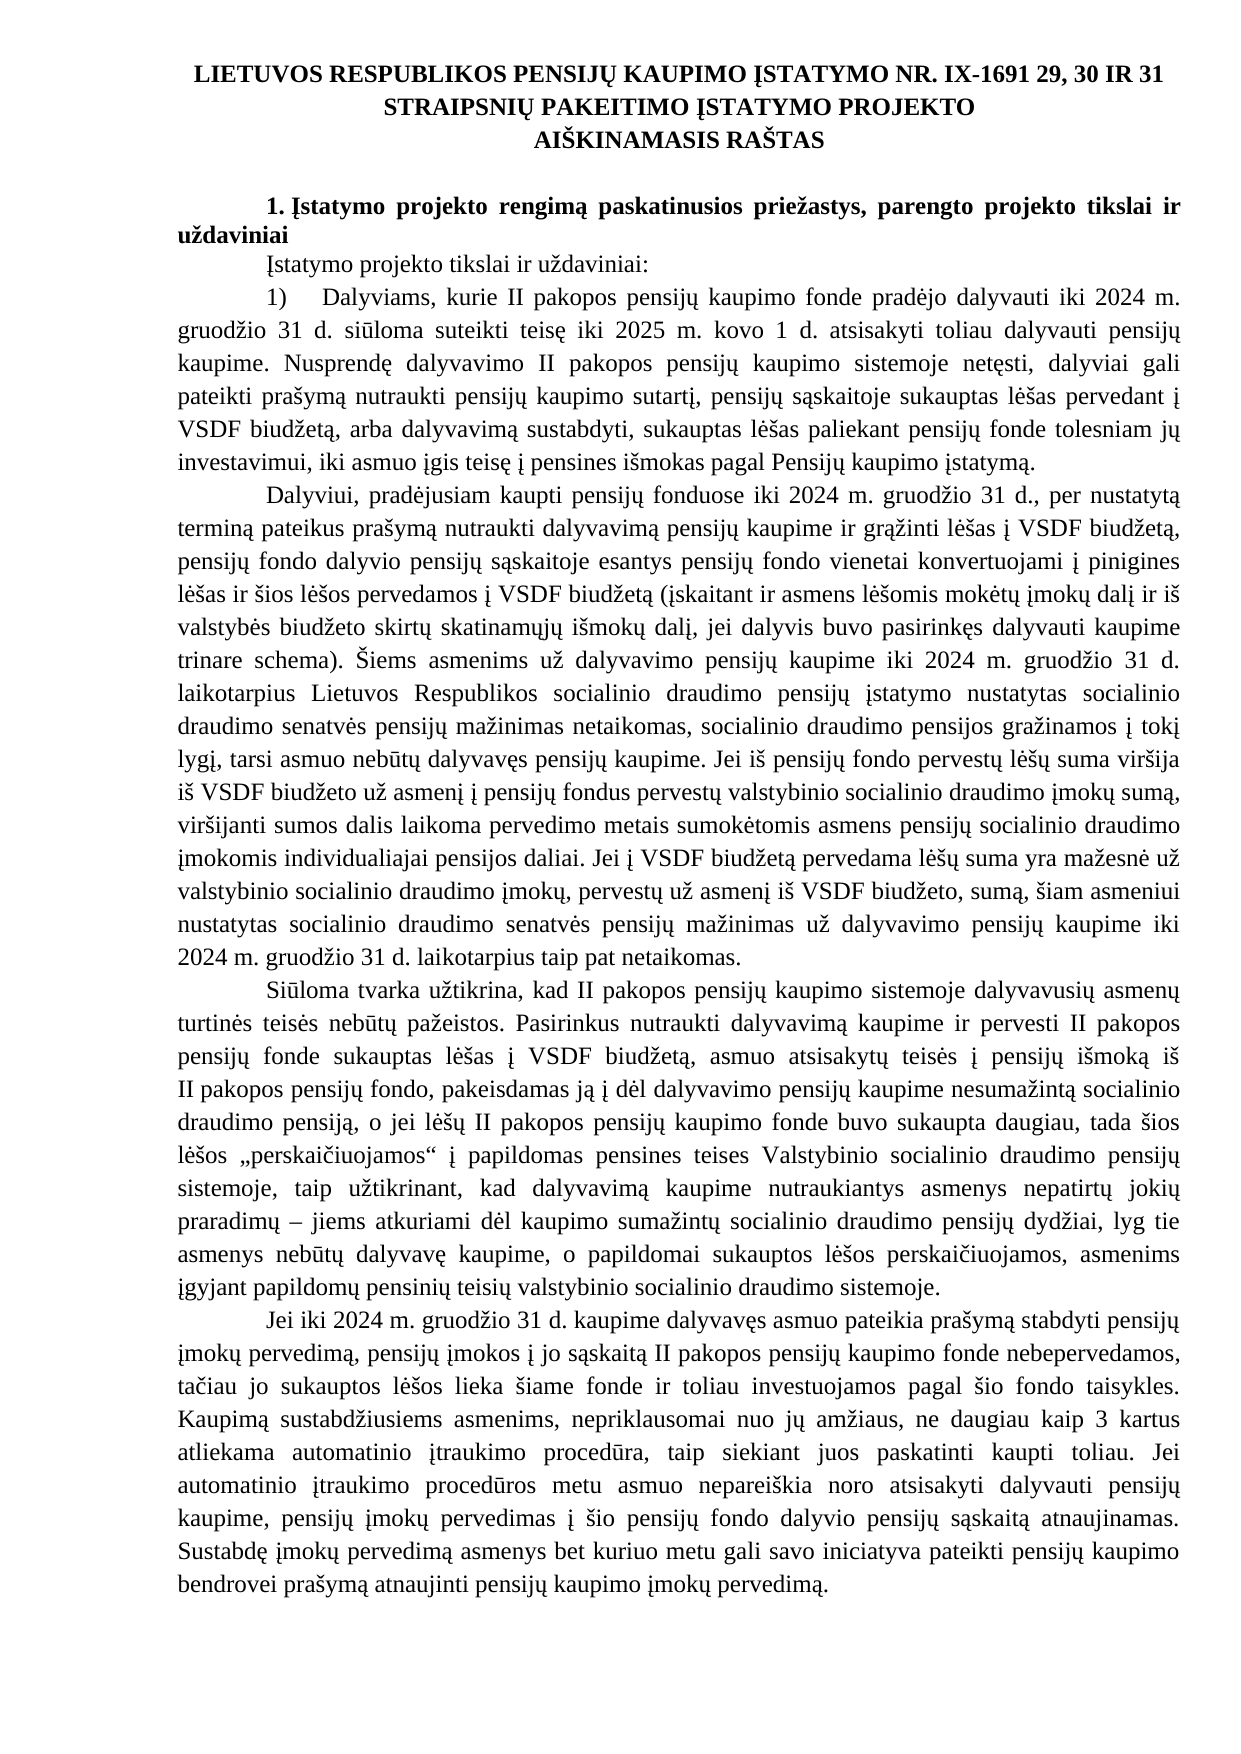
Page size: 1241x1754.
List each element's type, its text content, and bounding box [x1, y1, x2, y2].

text aiškinamasis raštas [177, 125, 1181, 154]
text LIETUVOS RESPUBLIKOS PENSIJŲ KAUPIMO ĮSTATYMO NR. IX-1691 29, 30 IR 31 STRAIPSNIŲ PAKEITIMO ĮSTATYMO PROJEKTO [177, 59, 1181, 121]
text Jei iki 2024 m. gruodžio 31 d. kaupime dalyvavęs asmuo pateikia prašymą stabdyti pensijų įmokų pervedimą, pensijų įmokos į jo sąskaitą II pakopos pensijų kaupimo fonde nebepervedamos, tačiau jo sukauptos lėšos lieka šiame fonde ir toliau investuojamos pagal šio fondo taisykles. Kaupimą sustabdžiusiems asmenims, nepriklausomai nuo jų amžiaus, ne daugiau kaip 3 kartus atliekama automatinio įtraukimo procedūra, taip siekiant juos paskatinti kaupti toliau. Jei automatinio įtraukimo procedūros metu asmuo nepareiškia noro atsisakyti dalyvauti pensijų kaupime, pensijų įmokų pervedimas į šio pensijų fondo dalyvio pensijų sąskaitą atnaujinamas. Sustabdę įmokų pervedimą asmenys bet kuriuo metu gali savo iniciatyva pateikti pensijų kaupimo bendrovei prašymą atnaujinti pensijų kaupimo įmokų pervedimą. [177, 1305, 1181, 1598]
list Dalyviams, kurie II pakopos pensijų kaupimo fonde pradėjo dalyvauti iki 2024 m. gruodžio 31 d. siūloma suteikti teisę iki 2025 m. kovo 1 d. atsisakyti toliau dalyvauti pensijų kaupime. Nusprendę dalyvavimo II pakopos pensijų kaupimo sistemoje netęsti, dalyviai gali pateikti prašymą nutraukti pensijų kaupimo sutartį, pensijų sąskaitoje sukauptas lėšas pervedant į VSDF biudžetą, arba dalyvavimą sustabdyti, sukauptas lėšas paliekant pensijų fonde tolesniam jų investavimui, iki asmuo įgis teisę į pensines išmokas pagal Pensijų kaupimo įstatymą. [177, 282, 1182, 476]
text Įstatymo projekto tikslai ir uždaviniai: [177, 249, 1182, 277]
text Siūloma tvarka užtikrina, kad II pakopos pensijų kaupimo sistemoje dalyvavusių asmenų turtinės teisės nebūtų pažeistos. Pasirinkus nutraukti dalyvavimą kaupime ir pervesti II pakopos pensijų fonde sukauptas lėšas į VSDF biudžetą, asmuo atsisakytų teisės į pensijų išmoką iš II pakopos pensijų fondo, pakeisdamas ją į dėl dalyvavimo pensijų kaupime nesumažintą socialinio draudimo pensiją, o jei lėšų II pakopos pensijų kaupimo fonde buvo sukaupta daugiau, tada šios lėšos „perskaičiuojamos“ į papildomas pensines teises Valstybinio socialinio draudimo pensijų sistemoje, taip užtikrinant, kad dalyvavimą kaupime nutraukiantys asmenys nepatirtų jokių praradimų – jiems atkuriami dėl kaupimo sumažintų socialinio draudimo pensijų dydžiai, lyg tie asmenys nebūtų dalyvavę kaupime, o papildomai sukauptos lėšos perskaičiuojamos, asmenims įgyjant papildomų pensinių teisių valstybinio socialinio draudimo sistemoje. [177, 975, 1181, 1301]
text 1. Įstatymo projekto rengimą paskatinusios priežastys, parengto projekto tikslai ir uždaviniai [177, 191, 1182, 249]
text Dalyviui, pradėjusiam kaupti pensijų fonduose iki 2024 m. gruodžio 31 d., per nustatytą terminą pateikus prašymą nutraukti dalyvavimą pensijų kaupime ir grąžinti lėšas į VSDF biudžetą, pensijų fondo dalyvio pensijų sąskaitoje esantys pensijų fondo vienetai konvertuojami į pinigines lėšas ir šios lėšos pervedamos į VSDF biudžetą (įskaitant ir asmens lėšomis mokėtų įmokų dalį ir iš valstybės biudžeto skirtų skatinamųjų išmokų dalį, jei dalyvis buvo pasirinkęs dalyvauti kaupime trinare schema). Šiems asmenims už dalyvavimo pensijų kaupime iki 2024 m. gruodžio 31 d. laikotarpius Lietuvos Respublikos socialinio draudimo pensijų įstatymo nustatytas socialinio draudimo senatvės pensijų mažinimas netaikomas, socialinio draudimo pensijos gražinamos į tokį lygį, tarsi asmuo nebūtų dalyvavęs pensijų kaupime. Jei iš pensijų fondo pervestų lėšų suma viršija iš VSDF biudžeto už asmenį į pensijų fondus pervestų valstybinio socialinio draudimo įmokų sumą, viršijanti sumos dalis laikoma pervedimo metais sumokėtomis asmens pensijų socialinio draudimo įmokomis individualiajai pensijos daliai. Jei į VSDF biudžetą pervedama lėšų suma yra mažesnė už valstybinio socialinio draudimo įmokų, pervestų už asmenį iš VSDF biudžeto, sumą, šiam asmeniui nustatytas socialinio draudimo senatvės pensijų mažinimas už dalyvavimo pensijų kaupime iki 2024 m. gruodžio 31 d. laikotarpius taip pat netaikomas. [177, 480, 1181, 971]
